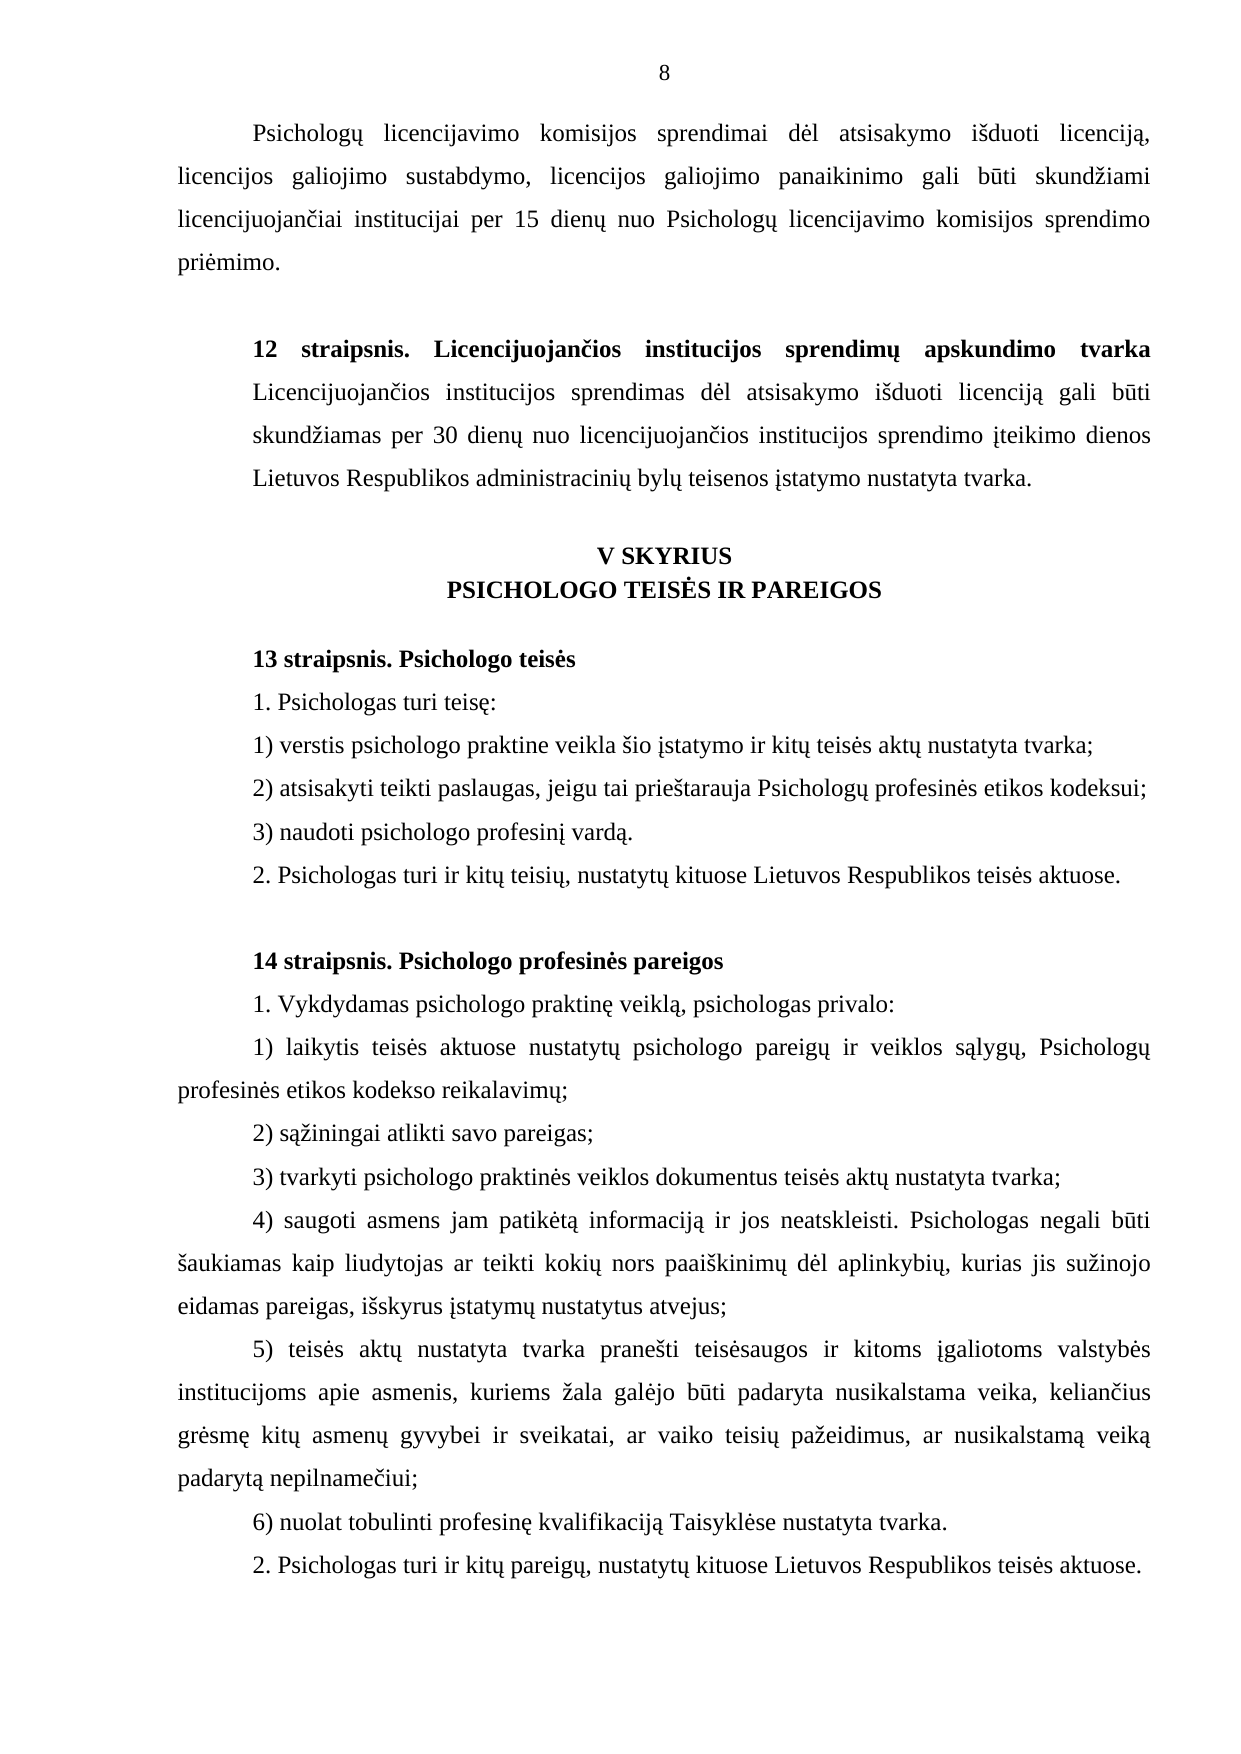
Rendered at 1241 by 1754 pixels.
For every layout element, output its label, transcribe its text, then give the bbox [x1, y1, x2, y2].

text 13 straipsnis. Psichologo teisės [177, 644, 1152, 673]
text 2) sąžiningai atlikti savo pareigas; [177, 1118, 1152, 1147]
text 1. Psichologas turi teisę: [177, 687, 1152, 716]
text 14 straipsnis. Psichologo profesinės pareigos [177, 946, 1152, 975]
text PSICHOLOGO TEISĖS IR PAREIGOS [177, 575, 1152, 604]
text 3) tvarkyti psichologo praktinės veiklos dokumentus teisės aktų nustatyta tvarka; [177, 1162, 1152, 1190]
text 2) atsisakyti teikti paslaugas, jeigu tai prieštarauja Psichologų profesinės etikos kodeksui; [177, 773, 1152, 802]
text 1. Vykdydamas psichologo praktinę veiklą, psichologas privalo: [177, 989, 1152, 1018]
text 12 straipsnis. Licencijuojančios institucijos sprendimų apskundimo tvarka Licencijuojančios institucijos sprendimas dėl atsisakymo išduoti licenciją gali būti skundžiamas per 30 dienų nuo licencijuojančios institucijos sprendimo įteikimo dienos Lietuvos Respublikos administracinių bylų teisenos įstatymo nustatyta tvarka. [252, 334, 1152, 492]
text V SKYRIUS [177, 541, 1152, 569]
text 1) verstis psichologo praktine veikla šio įstatymo ir kitų teisės aktų nustatyta tvarka; [177, 730, 1152, 759]
text Psichologų licencijavimo komisijos sprendimai dėl atsisakymo išduoti licenciją, licencijos galiojimo sustabdymo, licencijos galiojimo panaikinimo gali būti skundžiami licencijuojančiai institucijai per 15 dienų nuo Psichologų licencijavimo komisijos sprendimo priėmimo. [177, 118, 1152, 276]
text 4) saugoti asmens jam patikėtą informaciją ir jos neatskleisti. Psichologas negali būti šaukiamas kaip liudytojas ar teikti kokių nors paaiškinimų dėl aplinkybių, kurias jis sužinojo eidamas pareigas, išskyrus įstatymų nustatytus atvejus; [177, 1205, 1152, 1320]
text 2. Psichologas turi ir kitų pareigų, nustatytų kituose Lietuvos Respublikos teisės aktuose. [177, 1550, 1152, 1578]
text 6) nuolat tobulinti profesinę kvalifikaciją Taisyklėse nustatyta tvarka. [177, 1507, 1152, 1535]
text 1) laikytis teisės aktuose nustatytų psichologo pareigų ir veiklos sąlygų, Psichologų profesinės etikos kodekso reikalavimų; [177, 1032, 1152, 1104]
text 3) naudoti psichologo profesinį vardą. [177, 817, 1152, 845]
text 5) teisės aktų nustatyta tvarka pranešti teisėsaugos ir kitoms įgaliotoms valstybės institucijoms apie asmenis, kuriems žala galėjo būti padaryta nusikalstama veika, keliančius grėsmę kitų asmenų gyvybei ir sveikatai, ar vaiko teisių pažeidimus, ar nusikalstamą veiką padarytą nepilnamečiui; [177, 1334, 1152, 1492]
text 2. Psichologas turi ir kitų teisių, nustatytų kituose Lietuvos Respublikos teisės aktuose. [177, 860, 1152, 888]
